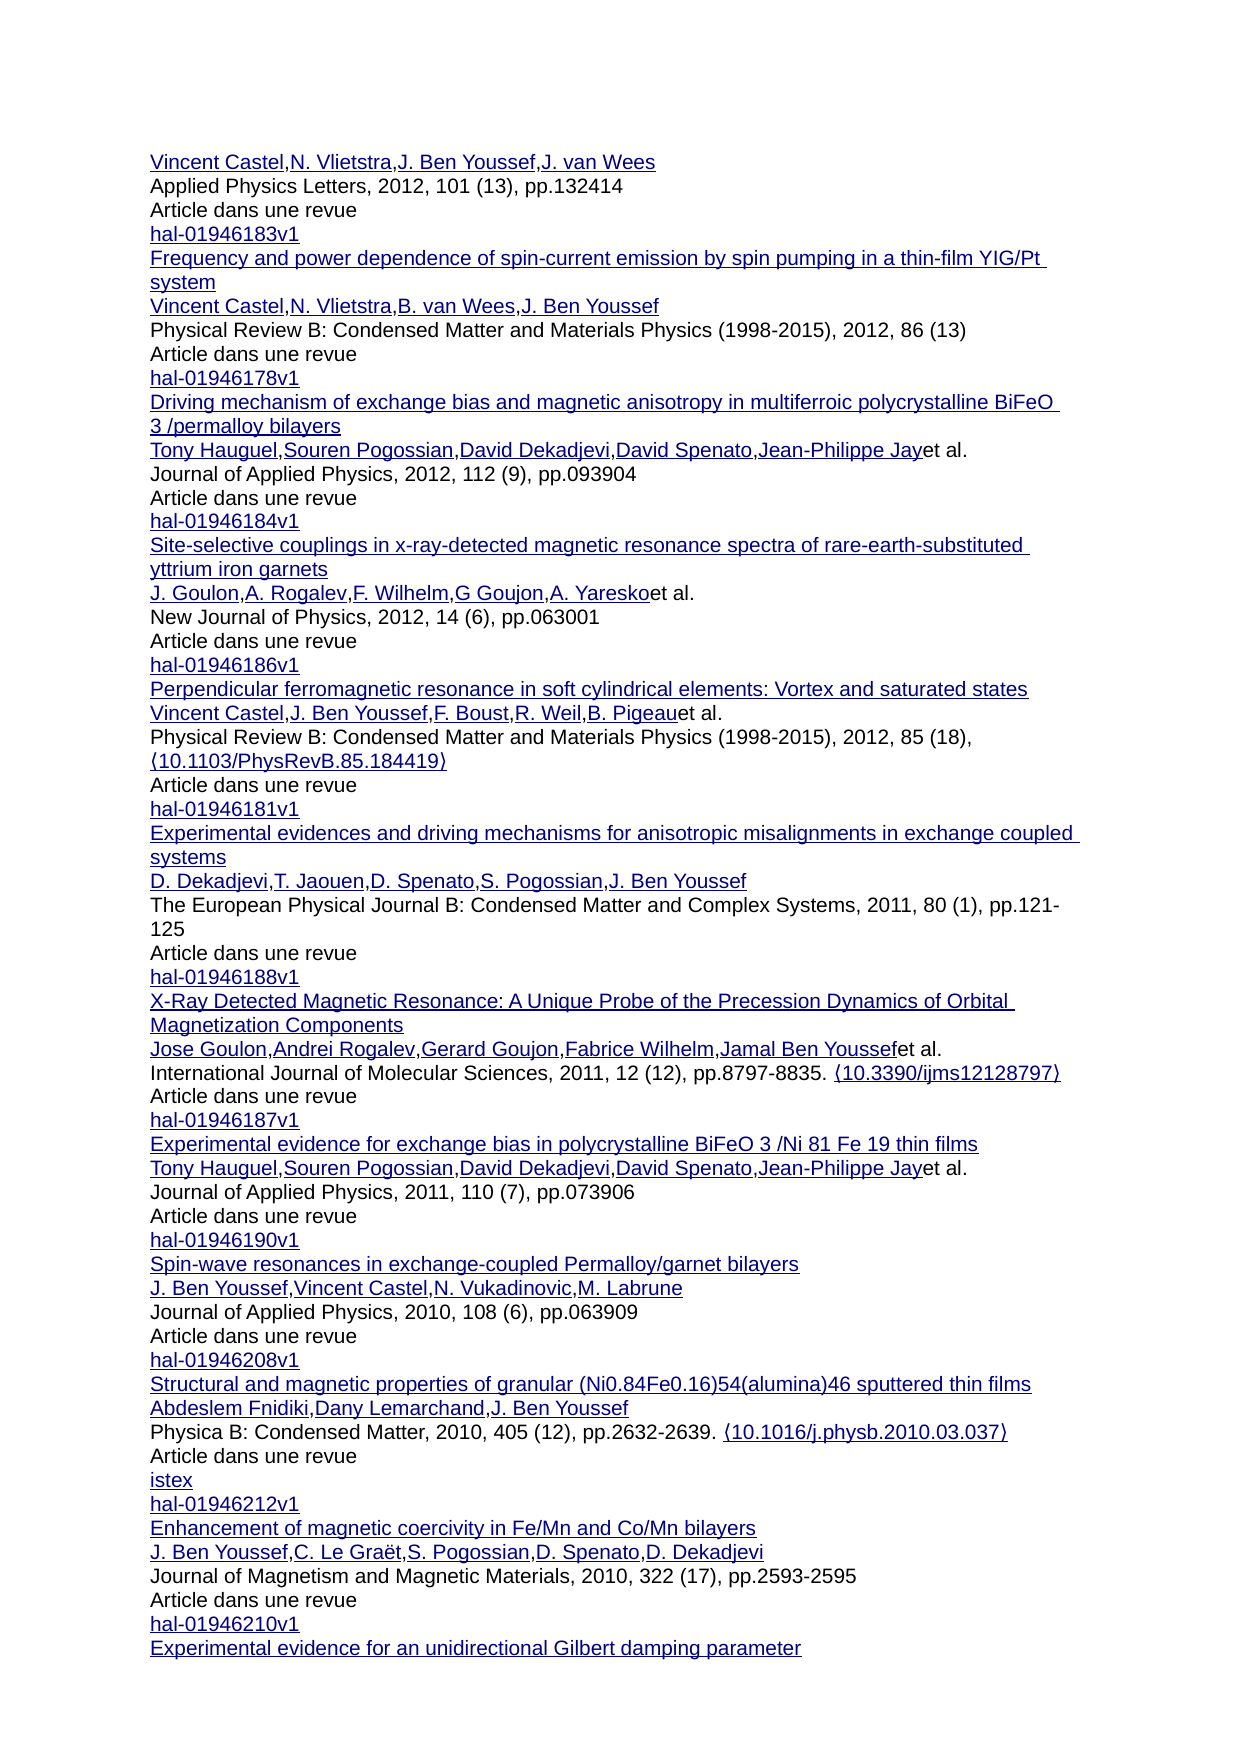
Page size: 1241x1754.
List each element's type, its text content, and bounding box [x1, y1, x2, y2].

table_cell Driving mechanism of exchange bias and magnetic anisotropy in multiferroic polycrystalline BiFeO 3 /permalloy bilayers Tony Hauguel,Souren Pogossian,David Dekadjevi,David Spenato,Jean-Philippe Jayet al. Journal of Applied Physics, 2012, 112 (9), pp.093904 Article dans une revue hal-01946184v1 [150, 390, 1090, 533]
table_cell Spin-wave resonances in exchange-coupled Permalloy/garnet bilayers J. Ben Youssef,Vincent Castel,N. Vukadinovic,M. Labrune Journal of Applied Physics, 2010, 108 (6), pp.063909 Article dans une revue hal-01946208v1 [150, 1252, 1090, 1372]
table_cell X-Ray Detected Magnetic Resonance: A Unique Probe of the Precession Dynamics of Orbital Magnetization Components Jose Goulon,Andrei Rogalev,Gerard Goujon,Fabrice Wilhelm,Jamal Ben Youssefet al. International Journal of Molecular Sciences, 2011, 12 (12), pp.8797-8835. ⟨10.3390/ijms12128797⟩ Article dans une revue hal-01946187v1 [150, 989, 1090, 1132]
table_cell Site-selective couplings in x-ray-detected magnetic resonance spectra of rare-earth-substituted yttrium iron garnets J. Goulon,A. Rogalev,F. Wilhelm,G Goujon,A. Yareskoet al. New Journal of Physics, 2012, 14 (6), pp.063001 Article dans une revue hal-01946186v1 [150, 533, 1090, 677]
table_cell Vincent Castel,N. Vlietstra,J. Ben Youssef,J. van Wees Applied Physics Letters, 2012, 101 (13), pp.132414 Article dans une revue hal-01946183v1 [150, 150, 1090, 246]
table_cell Experimental evidence for an unidirectional Gilbert damping parameter [150, 1635, 1090, 1659]
table_cell Frequency and power dependence of spin-current emission by spin pumping in a thin-film YIG/Pt system Vincent Castel,N. Vlietstra,B. van Wees,J. Ben Youssef Physical Review B: Condensed Matter and Materials Physics (1998-2015), 2012, 86 (13) Article dans une revue hal-01946178v1 [150, 246, 1090, 389]
table_cell Experimental evidences and driving mechanisms for anisotropic misalignments in exchange coupled systems D. Dekadjevi,T. Jaouen,D. Spenato,S. Pogossian,J. Ben Youssef The European Physical Journal B: Condensed Matter and Complex Systems, 2011, 80 (1), pp.121-125 Article dans une revue hal-01946188v1 [150, 821, 1090, 988]
table_cell Perpendicular ferromagnetic resonance in soft cylindrical elements: Vortex and saturated states Vincent Castel,J. Ben Youssef,F. Boust,R. Weil,B. Pigeauet al. Physical Review B: Condensed Matter and Materials Physics (1998-2015), 2012, 85 (18), ⟨10.1103/PhysRevB.85.184419⟩ Article dans une revue hal-01946181v1 [150, 677, 1090, 821]
table_cell Experimental evidence for exchange bias in polycrystalline BiFeO 3 /Ni 81 Fe 19 thin films Tony Hauguel,Souren Pogossian,David Dekadjevi,David Spenato,Jean-Philippe Jayet al. Journal of Applied Physics, 2011, 110 (7), pp.073906 Article dans une revue hal-01946190v1 [150, 1132, 1090, 1252]
table_cell Enhancement of magnetic coercivity in Fe/Mn and Co/Mn bilayers J. Ben Youssef,C. Le Graët,S. Pogossian,D. Spenato,D. Dekadjevi Journal of Magnetism and Magnetic Materials, 2010, 322 (17), pp.2593-2595 Article dans une revue hal-01946210v1 [150, 1516, 1090, 1635]
table_cell Structural and magnetic properties of granular (Ni0.84Fe0.16)54(alumina)46 sputtered thin films Abdeslem Fnidiki,Dany Lemarchand,J. Ben Youssef Physica B: Condensed Matter, 2010, 405 (12), pp.2632-2639. ⟨10.1016/j.physb.2010.03.037⟩ Article dans une revue istex hal-01946212v1 [150, 1372, 1090, 1516]
